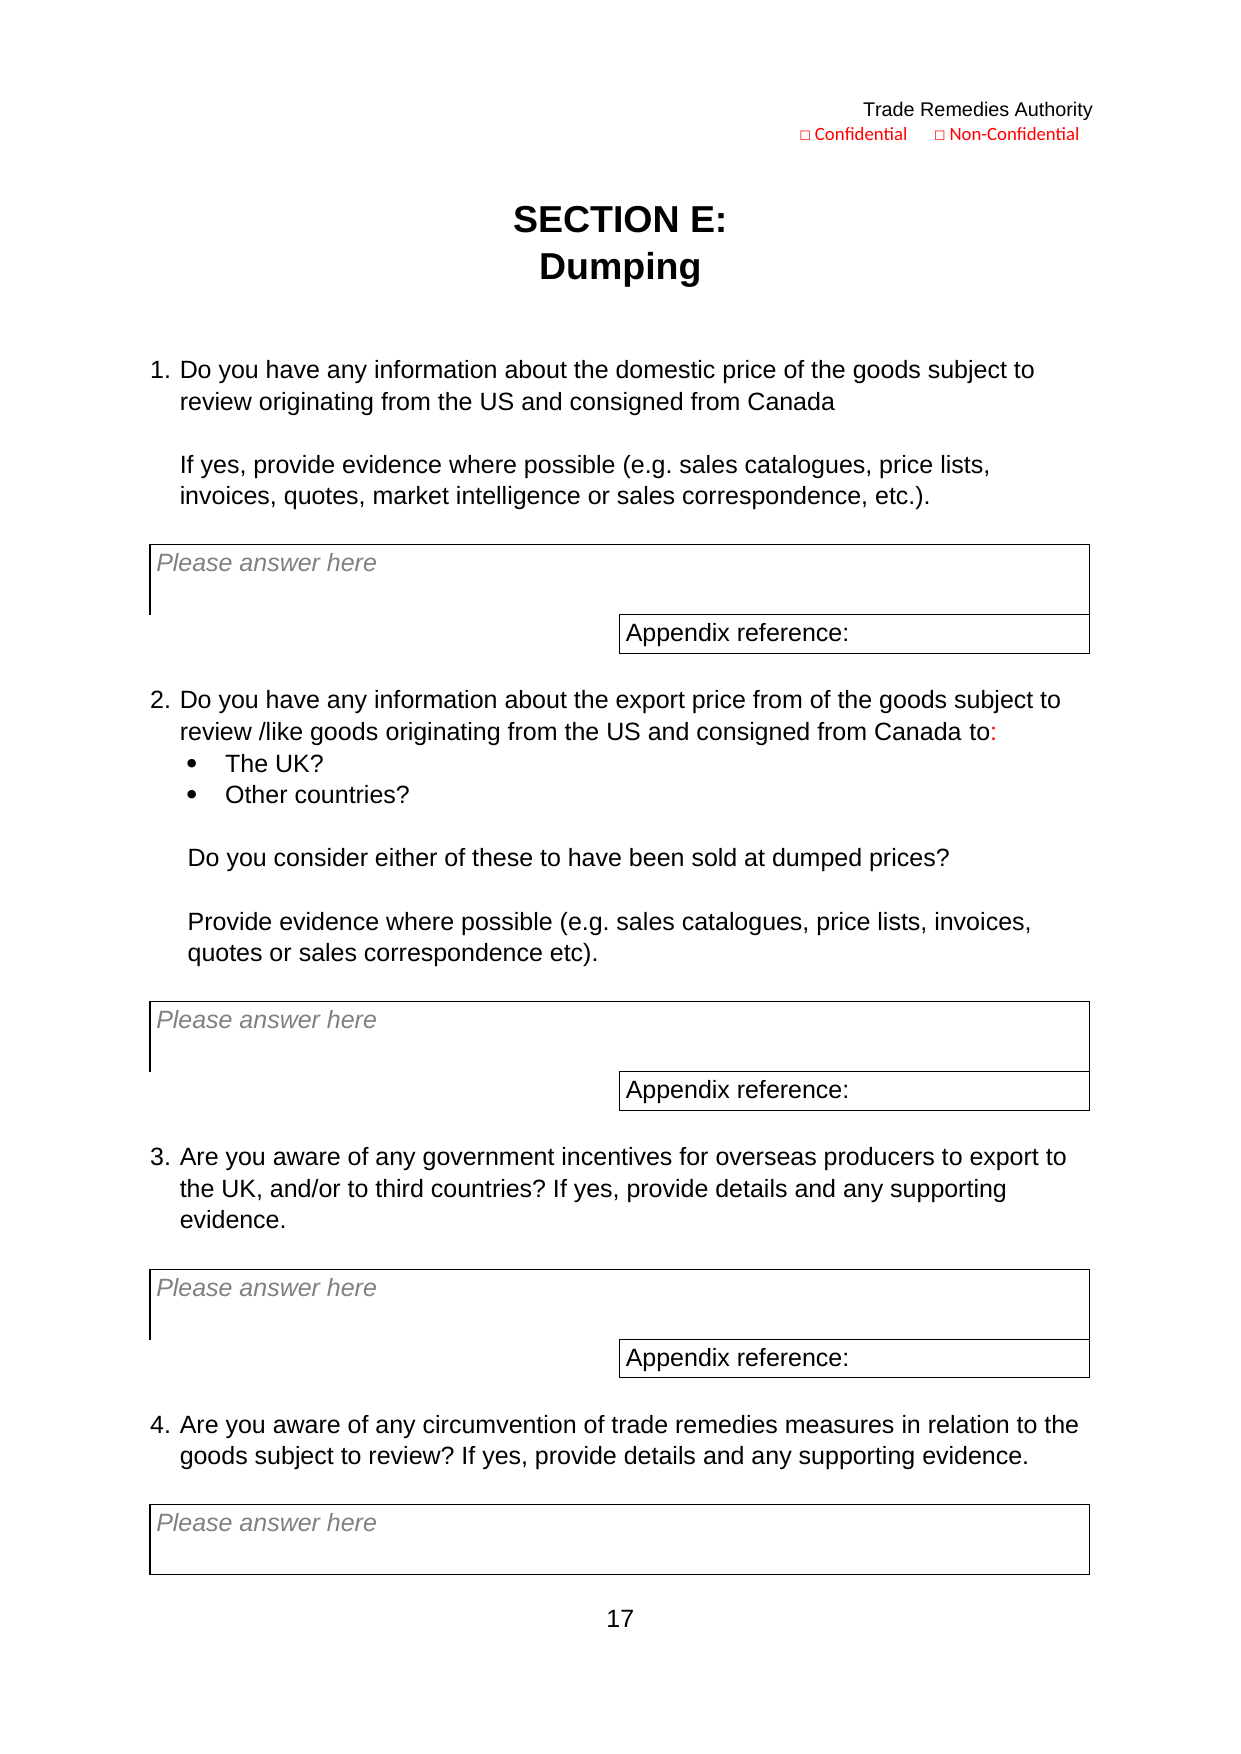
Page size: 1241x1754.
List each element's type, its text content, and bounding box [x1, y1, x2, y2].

text If yes, provide evidence where possible (e.g. sales catalogues, price lists, invoices, quotes, market intelligence or sales correspondence, etc.). [179, 450, 1090, 510]
table_cell Appendix reference: [620, 1340, 1089, 1377]
table_header Please answer here [151, 1505, 1089, 1574]
table_cell Appendix reference: [620, 1072, 1089, 1110]
subtitle SECTION E: Dumping [150, 197, 1090, 287]
list Other countries? [187, 780, 1090, 809]
list Do you have any information about the domestic price of the goods subject to review originating from the US and consigned from Canada [150, 355, 1090, 415]
list The UK? [187, 748, 1090, 777]
table_cell Appendix reference: [620, 615, 1089, 653]
text Do you consider either of these to have been sold at dumped prices? [150, 843, 1090, 872]
list Do you have any information about the export price from of the goods subject to review /like goods originating from the US and consigned from Canada to: [150, 685, 1090, 746]
table_cell [150, 1072, 619, 1110]
table_header Please answer here [151, 1002, 1089, 1071]
table_header Please answer here [151, 1270, 1089, 1338]
table_cell [150, 1340, 619, 1377]
table_header Please answer here [151, 545, 1089, 614]
list Are you aware of any government incentives for overseas producers to export to the UK, and/or to third countries? If yes, provide details and any supporting evidence. [150, 1142, 1090, 1234]
table_cell [150, 615, 619, 653]
list Are you aware of any circumvention of trade remedies measures in relation to the goods subject to review? If yes, provide details and any supporting evidence. [150, 1409, 1090, 1470]
text Provide evidence where possible (e.g. sales catalogues, price lists, invoices, quotes or sales correspondence etc). [187, 907, 1090, 967]
